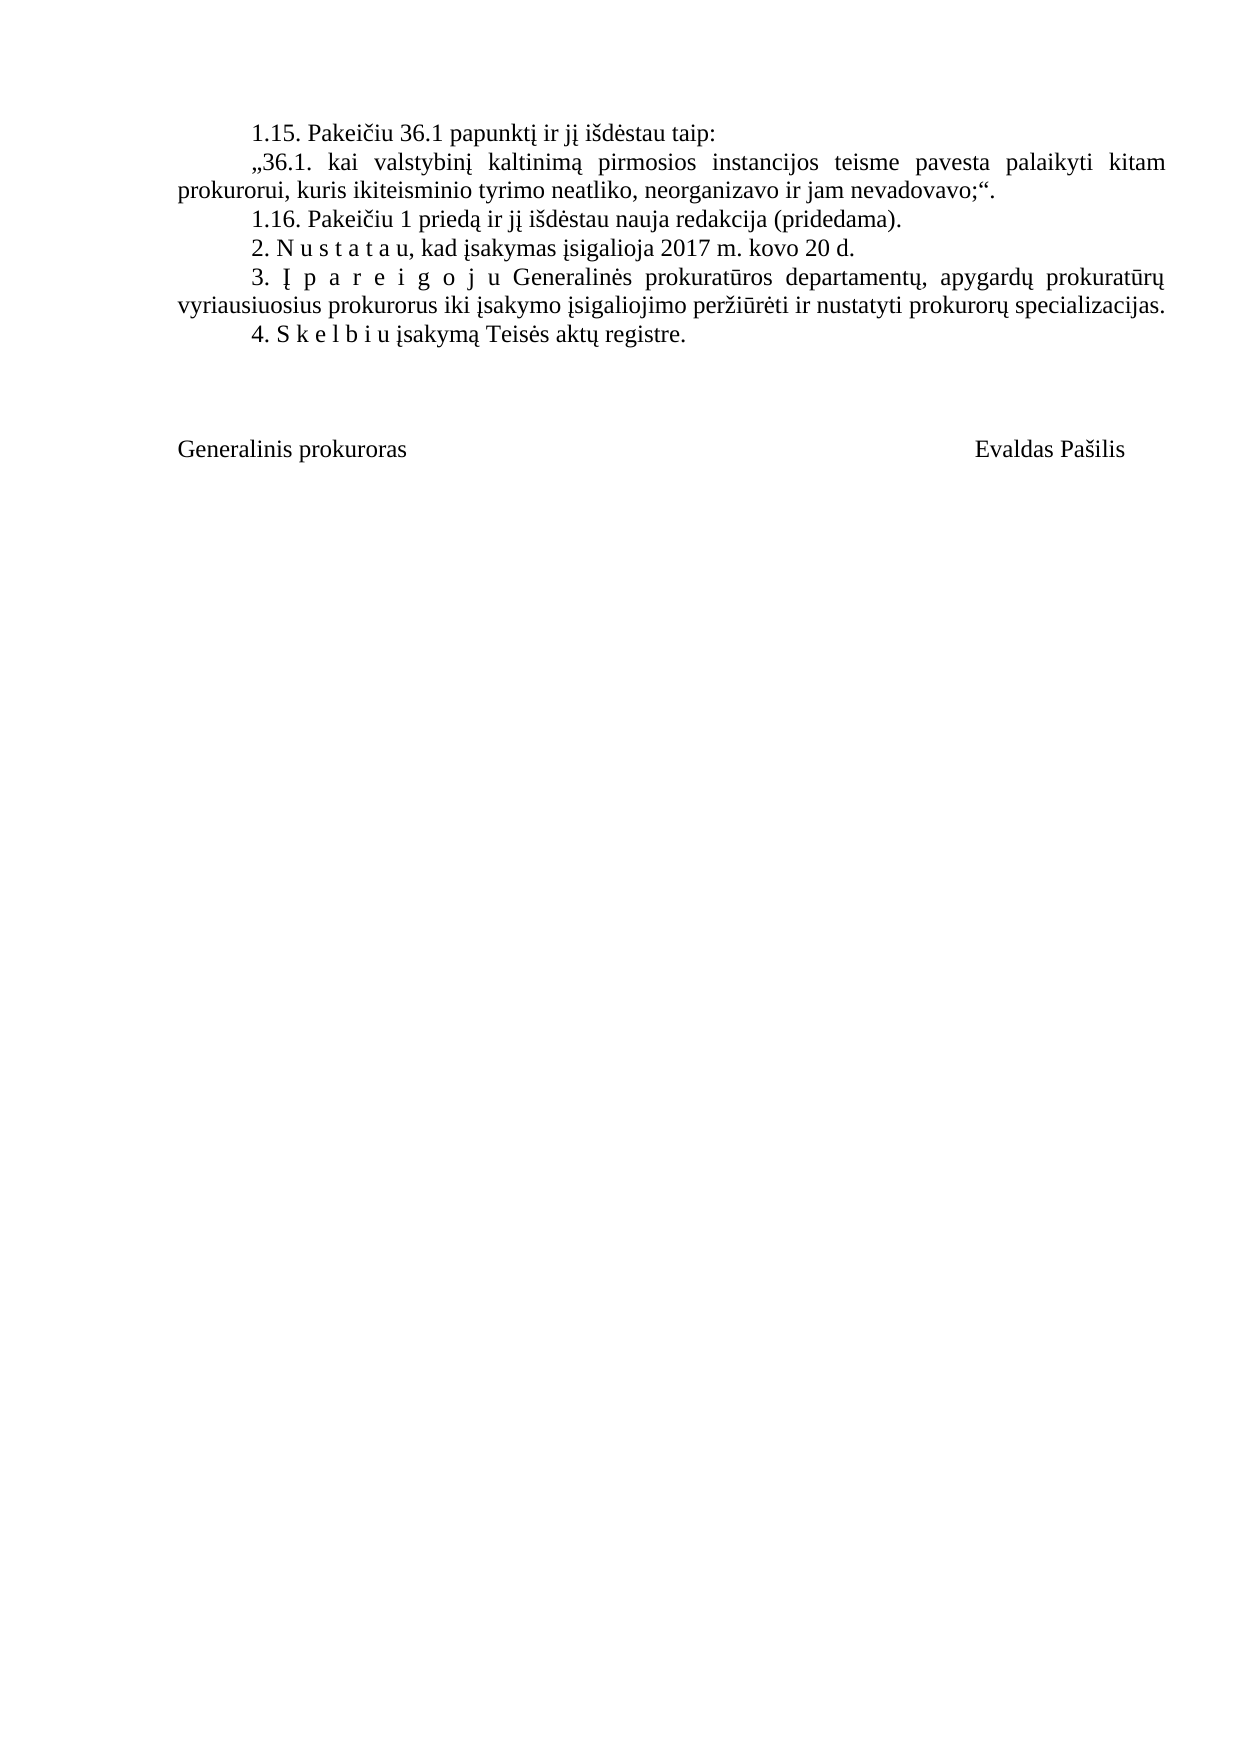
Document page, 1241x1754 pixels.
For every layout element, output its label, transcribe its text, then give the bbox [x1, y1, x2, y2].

text „36.1. kai valstybinį kaltinimą pirmosios instancijos teisme pavesta palaikyti kitam prokurorui, kuris ikiteisminio tyrimo neatliko, neorganizavo ir jam nevadovavo;“. [177, 147, 1166, 204]
text 1.15. Pakeičiu 36.1 papunktį ir jį išdėstau taip: [177, 118, 1166, 147]
text 1.16. Pakeičiu 1 priedą ir jį išdėstau nauja redakcija (pridedama). [177, 204, 1166, 233]
text 3. Į p a r e i g o j u Generalinės prokuratūros departamentų, apygardų prokuratūrų vyriausiuosius prokurorus iki įsakymo įsigaliojimo peržiūrėti ir nustatyti prokurorų specializacijas. [177, 262, 1166, 319]
text 2. N u s t a t a u, kad įsakymas įsigalioja 2017 m. kovo 20 d. [177, 233, 1166, 262]
text Generalinis prokuroras Evaldas Pašilis [177, 434, 1166, 463]
text 4. S k e l b i u įsakymą Teisės aktų registre. [177, 319, 1166, 348]
